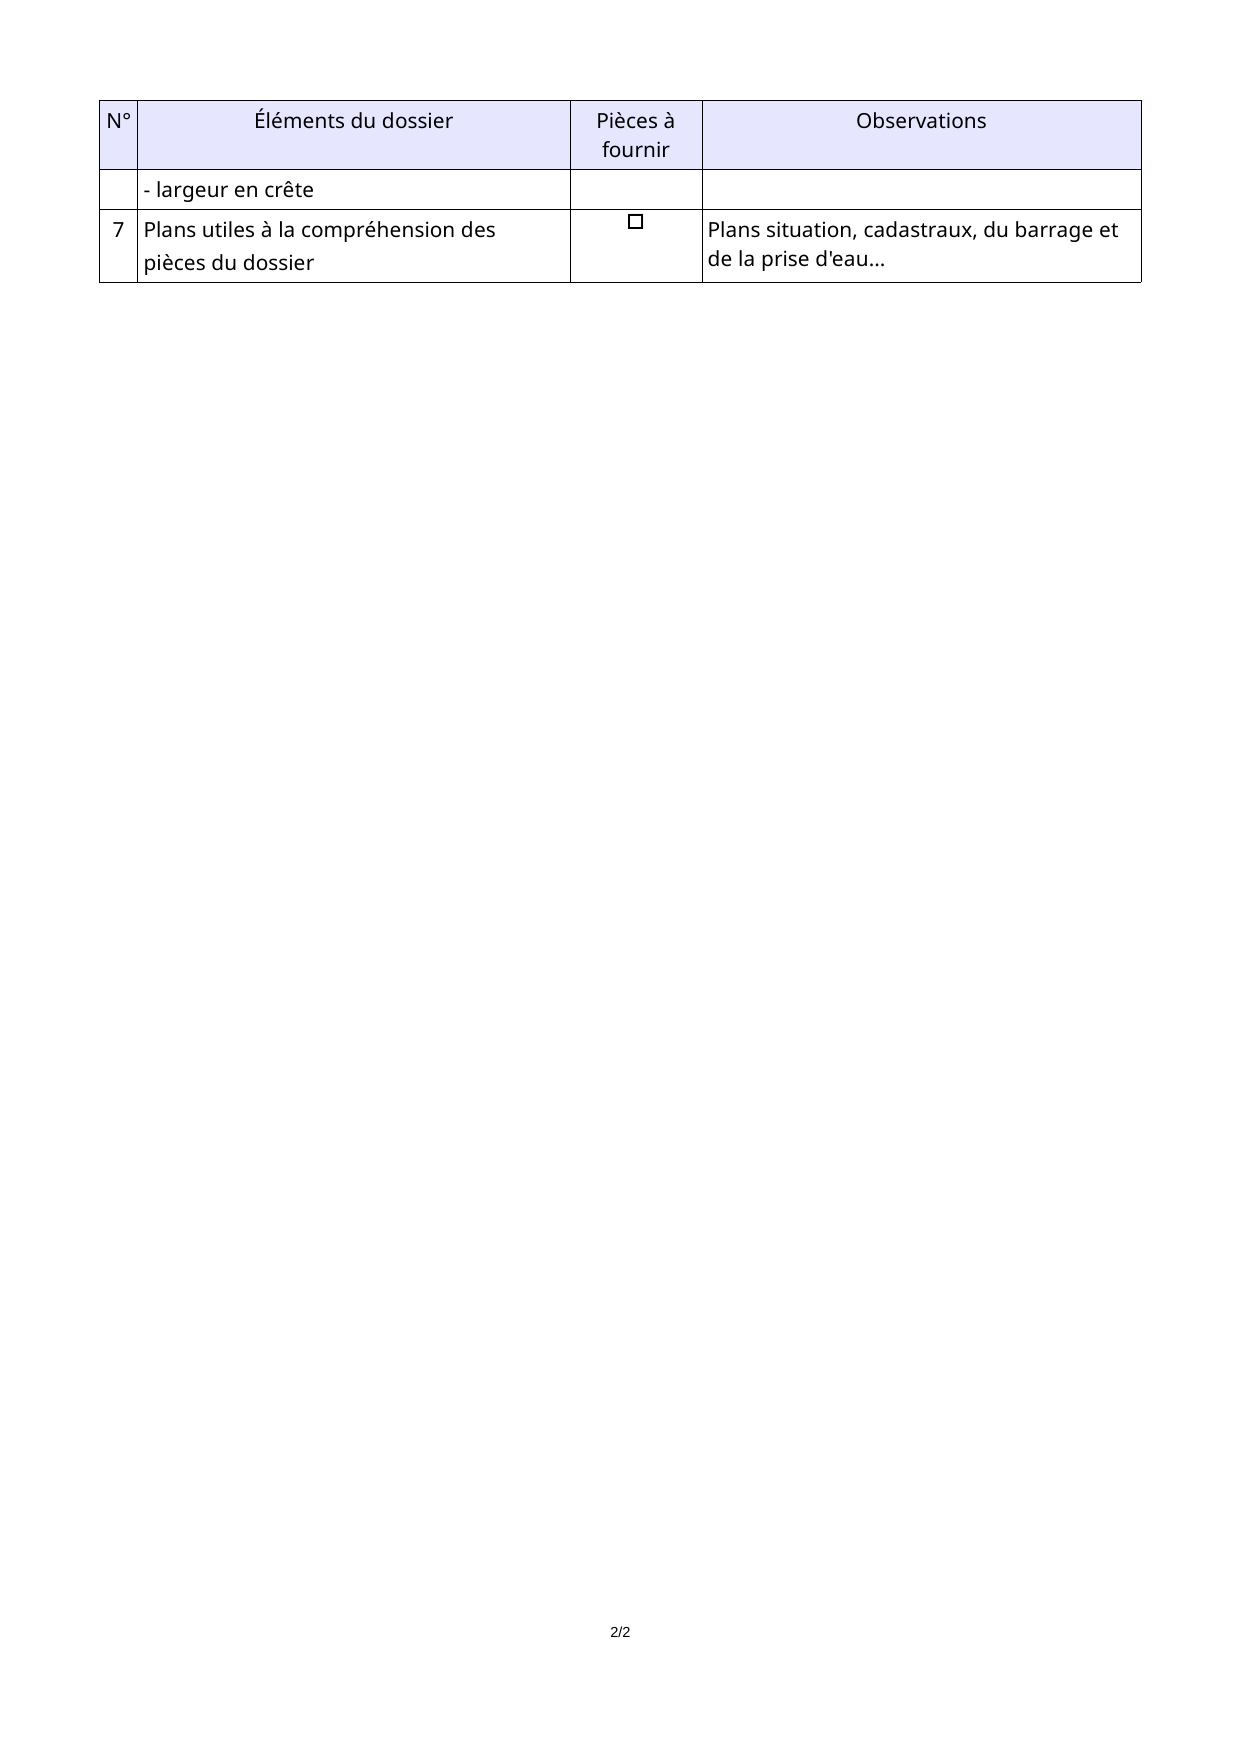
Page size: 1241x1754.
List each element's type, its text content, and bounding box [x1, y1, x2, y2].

table_cell Plans situation, cadastraux, du barrage et de la prise d'eau... [703, 210, 1141, 282]
table_header Éléments du dossier [138, 101, 570, 169]
table_cell - largeur en crête [138, 170, 570, 209]
table_cell [571, 170, 702, 209]
table_cell Plans utiles à la compréhension des pièces du dossier [138, 210, 570, 282]
table_cell  [571, 210, 702, 282]
table_header Observations [703, 101, 1141, 169]
table_cell [100, 170, 137, 209]
table_header N° [100, 101, 137, 169]
table_cell 7 [100, 210, 137, 282]
table_header Pièces à fournir [571, 101, 702, 169]
table_cell [703, 170, 1141, 209]
